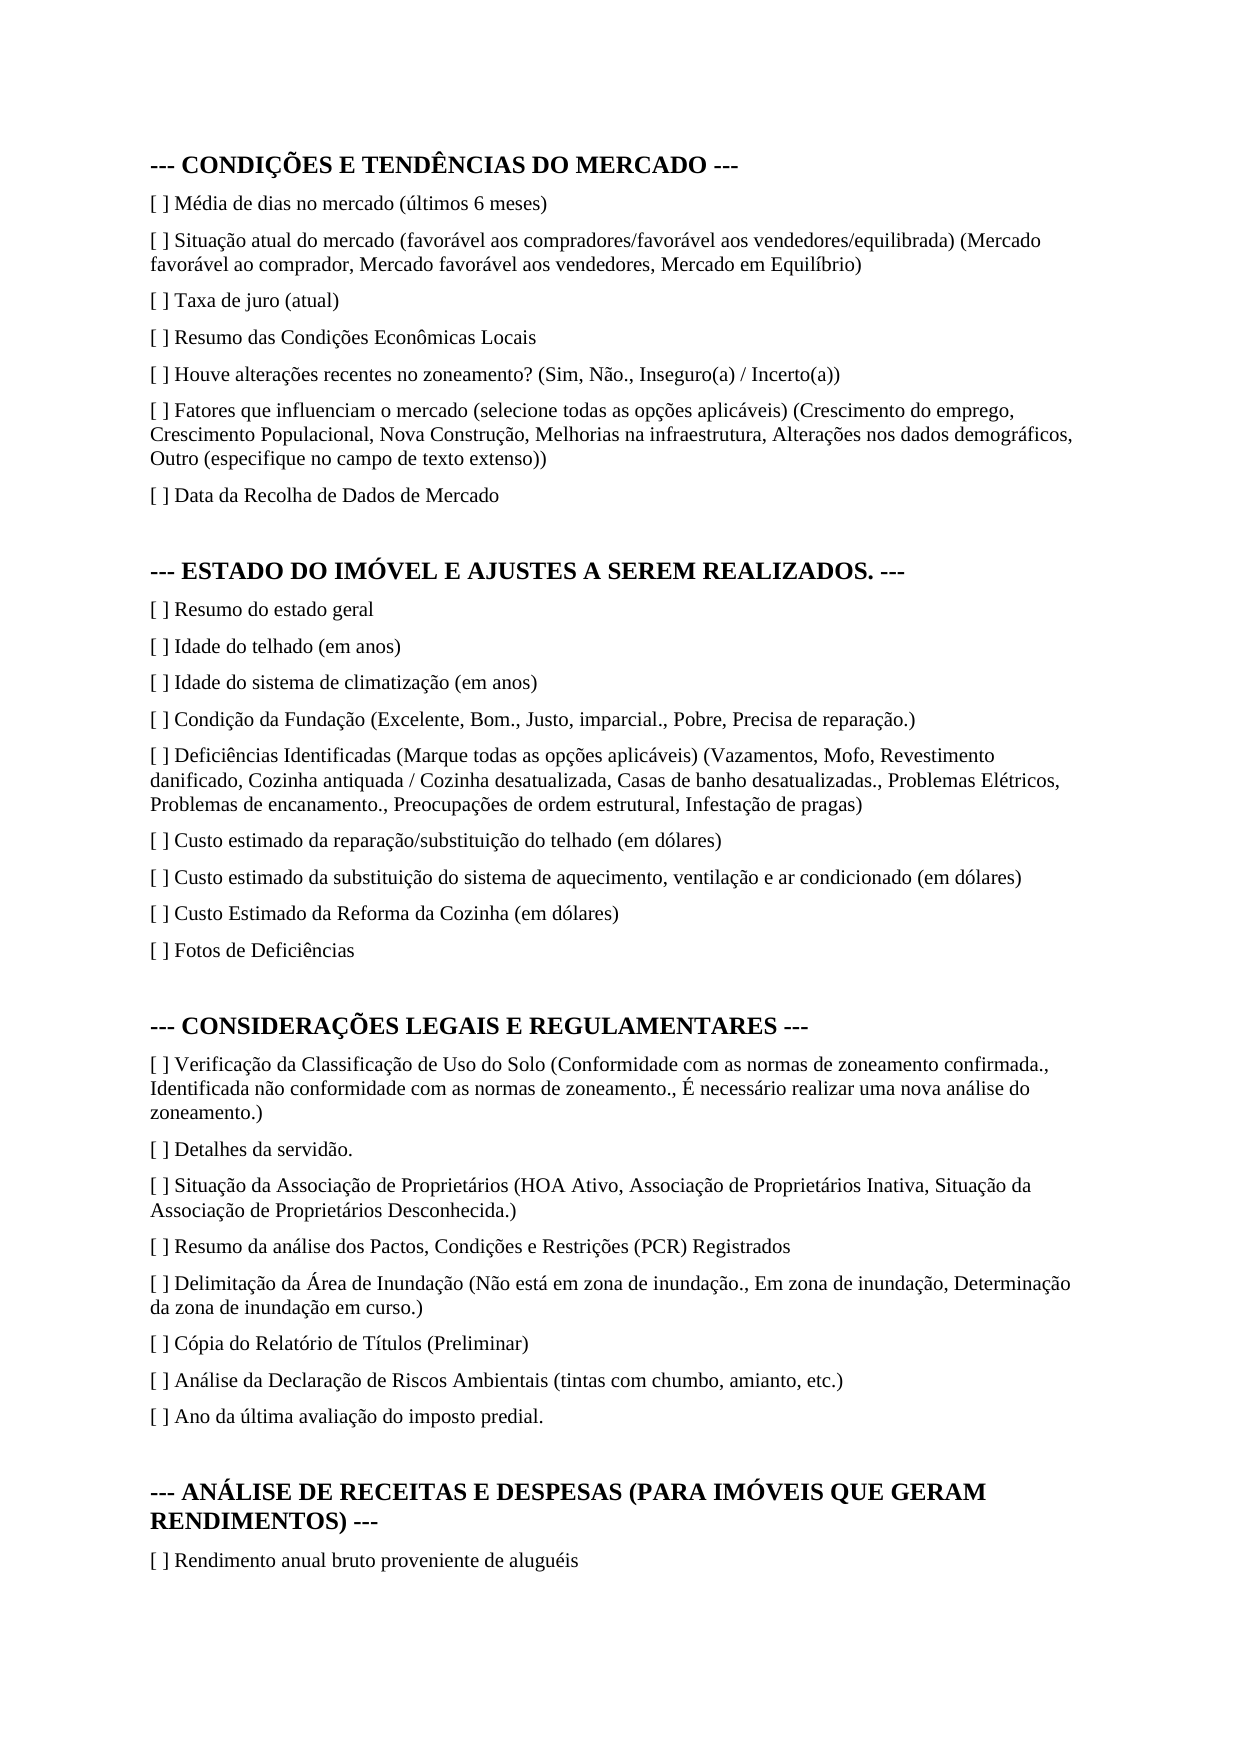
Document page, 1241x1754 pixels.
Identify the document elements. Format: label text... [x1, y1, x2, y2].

text [ ] Idade do sistema de climatização (em anos) [150, 670, 1090, 694]
text [ ] Delimitação da Área de Inundação (Não está em zona de inundação., Em zona de inundação, Determinação da zona de inundação em curso.) [150, 1271, 1090, 1319]
text --- ESTADO DO IMÓVEL E AJUSTES A SEREM REALIZADOS. --- [150, 556, 1090, 585]
text [ ] Houve alterações recentes no zoneamento? (Sim, Não., Inseguro(a) / Incerto(a)) [150, 362, 1090, 386]
text --- CONSIDERAÇÕES LEGAIS E REGULAMENTARES --- [150, 1011, 1090, 1040]
text [ ] Idade do telhado (em anos) [150, 634, 1090, 658]
text [ ] Fatores que influenciam o mercado (selecione todas as opções aplicáveis) (Crescimento do emprego, Crescimento Populacional, Nova Construção, Melhorias na infraestrutura, Alterações nos dados demográficos, Outro (especifique no campo de texto extenso)) [150, 398, 1090, 470]
text [ ] Situação da Associação de Proprietários (HOA Ativo, Associação de Proprietários Inativa, Situação da Associação de Proprietários Desconhecida.) [150, 1173, 1090, 1222]
text [ ] Fotos de Deficiências [150, 938, 1090, 962]
text [ ] Detalhes da servidão. [150, 1137, 1090, 1161]
text [ ] Rendimento anual bruto proveniente de aluguéis [150, 1547, 1090, 1572]
text [ ] Custo Estimado da Reforma da Cozinha (em dólares) [150, 901, 1090, 925]
text [ ] Data da Recolha de Dados de Mercado [150, 483, 1090, 507]
text [ ] Custo estimado da reparação/substituição do telhado (em dólares) [150, 828, 1090, 852]
text [ ] Resumo das Condições Econômicas Locais [150, 325, 1090, 349]
text [ ] Taxa de juro (atual) [150, 288, 1090, 312]
text [ ] Ano da última avaliação do imposto predial. [150, 1404, 1090, 1428]
text [ ] Análise da Declaração de Riscos Ambientais (tintas com chumbo, amianto, etc.) [150, 1368, 1090, 1392]
text [ ] Verificação da Classificação de Uso do Solo (Conformidade com as normas de zoneamento confirmada., Identificada não conformidade com as normas de zoneamento., É necessário realizar uma nova análise do zoneamento.) [150, 1052, 1090, 1124]
text [ ] Resumo do estado geral [150, 597, 1090, 621]
text [ ] Condição da Fundação (Excelente, Bom., Justo, imparcial., Pobre, Precisa de reparação.) [150, 707, 1090, 731]
text [ ] Cópia do Relatório de Títulos (Preliminar) [150, 1331, 1090, 1355]
text [ ] Média de dias no mercado (últimos 6 meses) [150, 191, 1090, 215]
text --- CONDIÇÕES E TENDÊNCIAS DO MERCADO --- [150, 150, 1090, 179]
text --- ANÁLISE DE RECEITAS E DESPESAS (PARA IMÓVEIS QUE GERAM RENDIMENTOS) --- [150, 1477, 1090, 1535]
text [ ] Custo estimado da substituição do sistema de aquecimento, ventilação e ar condicionado (em dólares) [150, 865, 1090, 889]
text [ ] Deficiências Identificadas (Marque todas as opções aplicáveis) (Vazamentos, Mofo, Revestimento danificado, Cozinha antiquada / Cozinha desatualizada, Casas de banho desatualizadas., Problemas Elétricos, Problemas de encanamento., Preocupações de ordem estrutural, Infestação de pragas) [150, 743, 1090, 816]
text [ ] Situação atual do mercado (favorável aos compradores/favorável aos vendedores/equilibrada) (Mercado favorável ao comprador, Mercado favorável aos vendedores, Mercado em Equilíbrio) [150, 228, 1090, 276]
text [ ] Resumo da análise dos Pactos, Condições e Restrições (PCR) Registrados [150, 1234, 1090, 1258]
